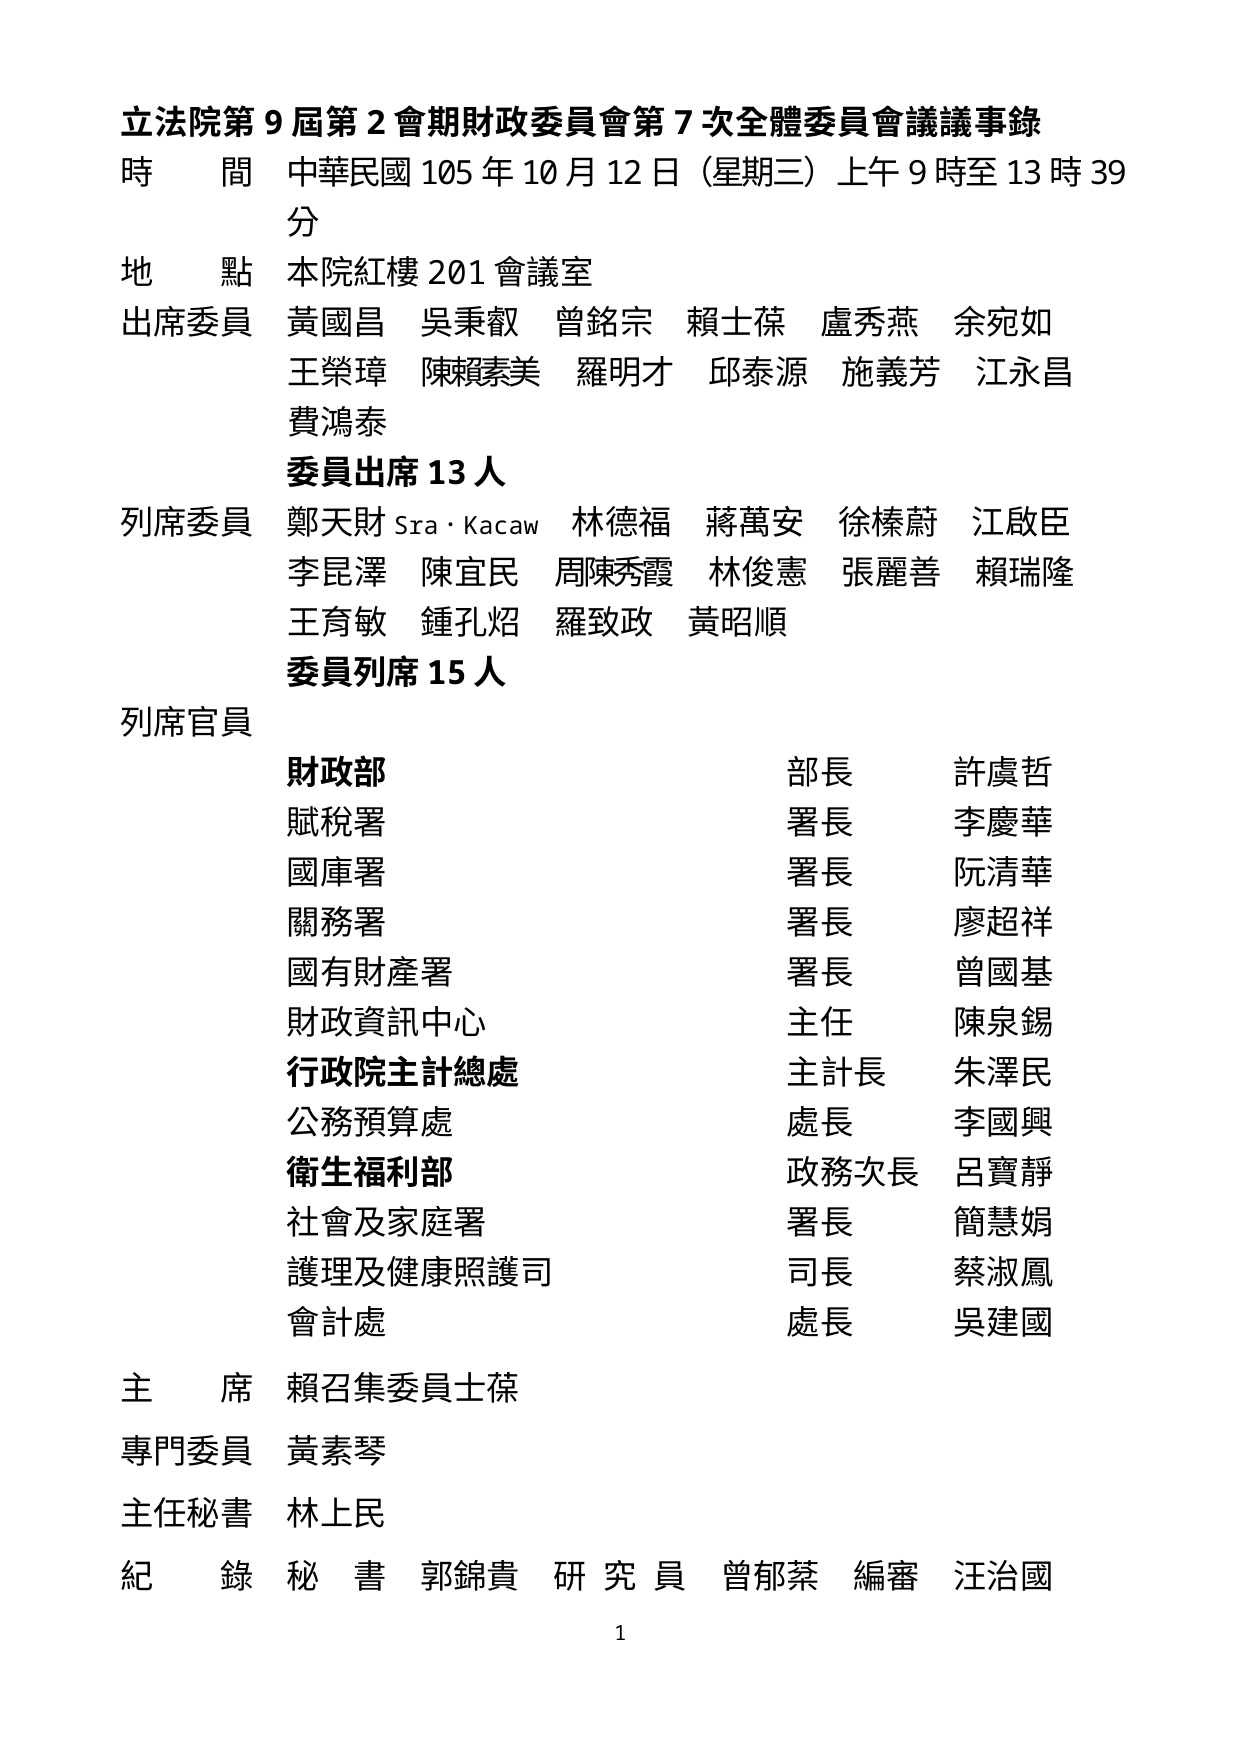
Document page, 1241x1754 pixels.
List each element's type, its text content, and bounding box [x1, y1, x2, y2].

text 紀 錄 秘 書 郭錦貴 研 究 員 曾郁棻 編審 汪治國 [120, 1532, 1120, 1594]
text 國庫署 署長 阮清華 [120, 844, 1120, 894]
text 列席委員 鄭天財Sra．Kacaw 林德福 蔣萬安 徐榛蔚 江啟臣 [120, 494, 1087, 544]
text 衛生福利部 政務次長 呂寶靜 [120, 1144, 1120, 1194]
text 費鴻泰 [254, 394, 1109, 444]
text 地 點 本院紅樓201會議室 [120, 244, 1170, 294]
text 專門委員 黃素琴 [120, 1407, 1120, 1469]
text 關務署 署長 廖超祥 [120, 894, 1120, 944]
text 出席委員 黃國昌 吳秉叡 曾銘宗 賴士葆 盧秀燕 余宛如 [120, 294, 1087, 344]
text 李昆澤 陳宜民 周陳秀霞 林俊憲 張麗善 賴瑞隆 [254, 544, 1109, 594]
text 國有財產署 署長 曾國基 [120, 944, 1120, 994]
text 行政院主計總處 主計長 朱澤民 [120, 1044, 1120, 1094]
text 賦稅署 署長 李慶華 [287, 794, 1120, 844]
text 會計處 處長 吳建國 [120, 1294, 1120, 1344]
text 主 席 賴召集委員士葆 [120, 1344, 1120, 1407]
text 立法院第9屆第2會期財政委員會第7次全體委員會議議事錄 [120, 94, 1122, 144]
text 王育敏 鍾孔炤 羅致政 黃昭順 [254, 594, 1109, 644]
text 時 間 中華民國105年10月12日（星期三）上午9時至13時39分 [120, 144, 1153, 244]
text 主任秘書 林上民 [120, 1469, 1120, 1532]
text 委員出席13人 [287, 444, 1120, 494]
text 社會及家庭署 署長 簡慧娟 [120, 1194, 1120, 1244]
text 委員列席15人 [287, 644, 1120, 694]
text 公務預算處 處長 李國興 [120, 1094, 1120, 1144]
text 財政部 部長 許虞哲 [120, 744, 1120, 794]
text 財政資訊中心 主任 陳泉錫 [120, 994, 1120, 1044]
text 列席官員 [120, 694, 1120, 744]
text 護理及健康照護司 司長 蔡淑鳳 [120, 1244, 1120, 1294]
text 王榮璋 陳賴素美 羅明才 邱泰源 施義芳 江永昌 [254, 344, 1109, 394]
